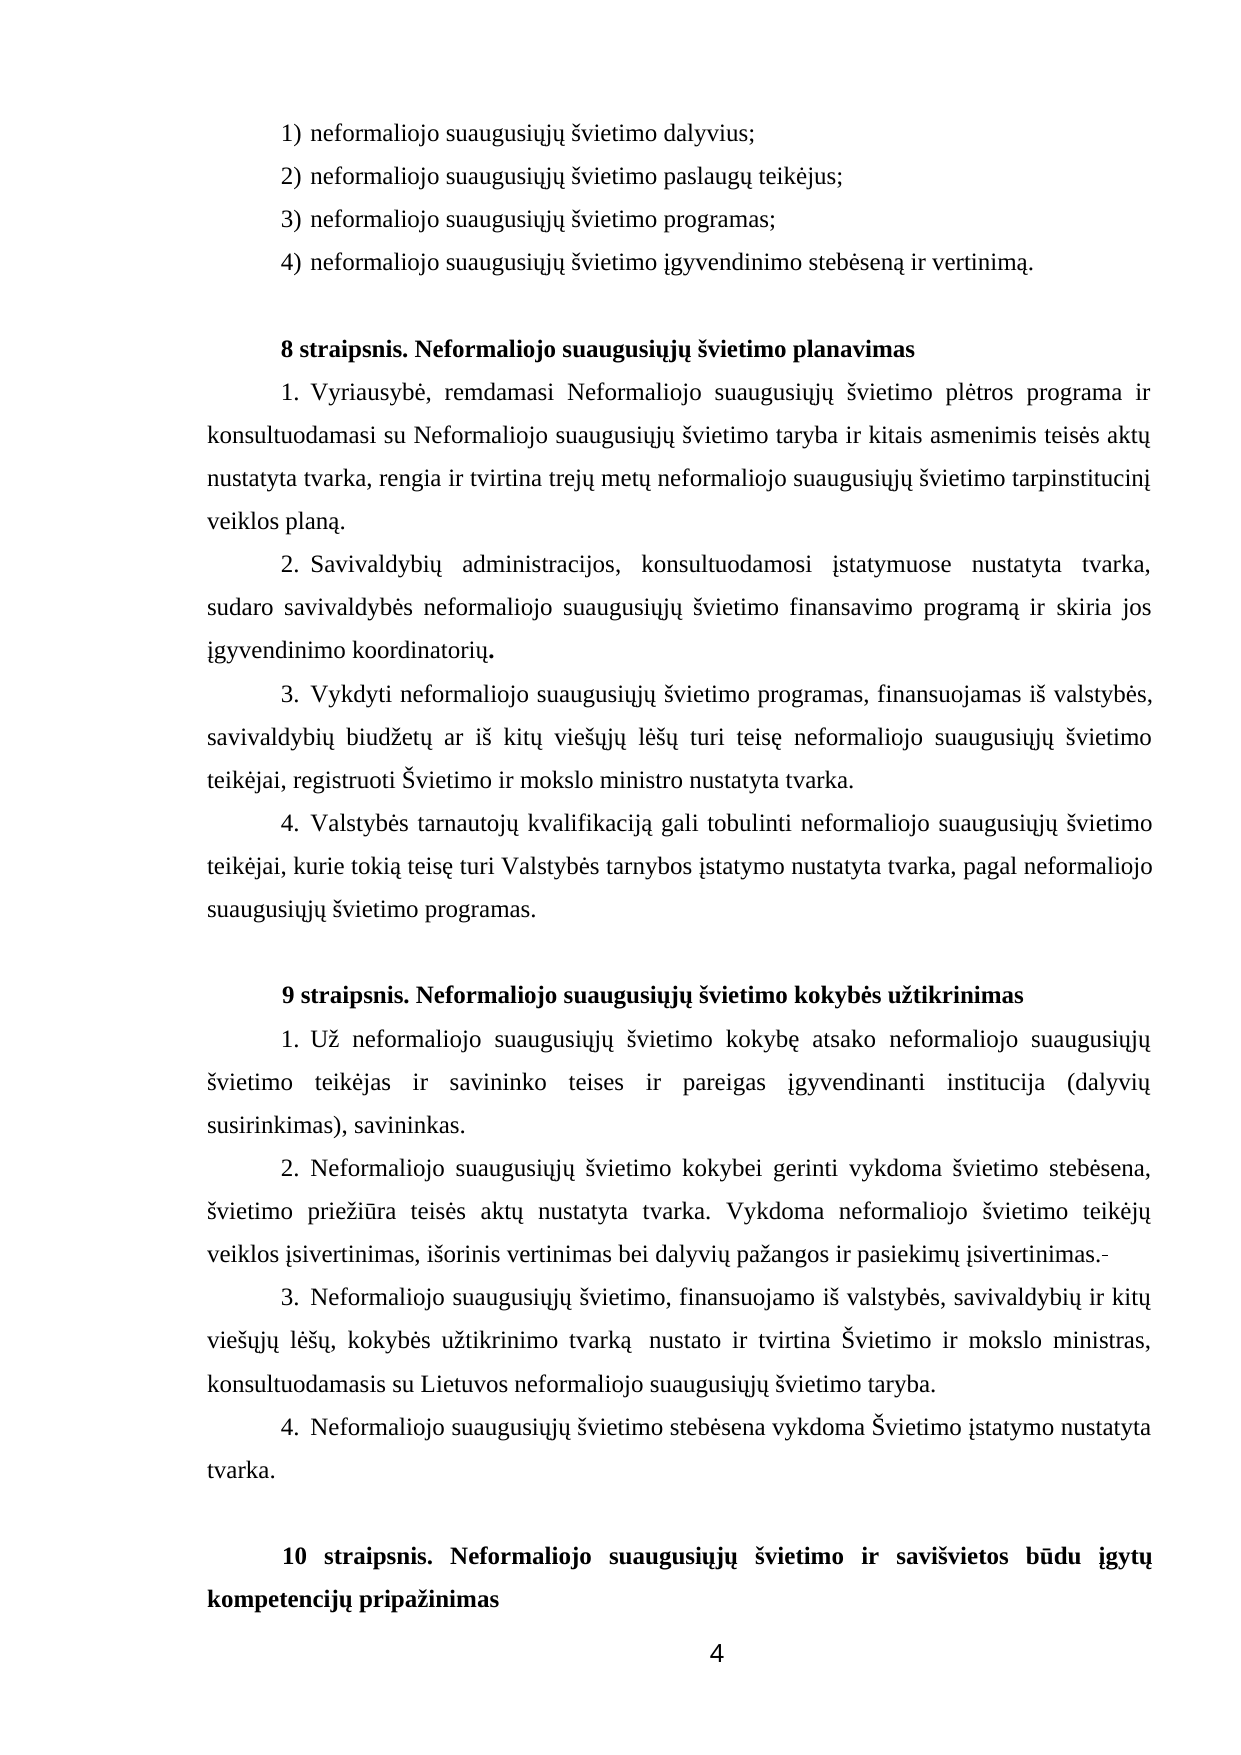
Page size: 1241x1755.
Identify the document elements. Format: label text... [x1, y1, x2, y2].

text 2. Neformaliojo suaugusiųjų švietimo kokybei gerinti vykdoma švietimo stebėsena, švietimo priežiūra teisės aktų nustatyta tvarka. Vykdoma neformaliojo švietimo teikėjų veiklos įsivertinimas, išorinis vertinimas bei dalyvių pažangos ir pasiekimų įsivertinimas. [207, 1153, 1152, 1268]
text 8 straipsnis. Neformaliojo suaugusiųjų švietimo planavimas [281, 334, 1152, 362]
text 3. Vykdyti neformaliojo suaugusiųjų švietimo programas, finansuojamas iš valstybės, savivaldybių biudžetų ar iš kitų viešųjų lėšų turi teisę neformaliojo suaugusiųjų švietimo teikėjai, registruoti Švietimo ir mokslo ministro nustatyta tvarka. [207, 679, 1154, 794]
text 3) neformaliojo suaugusiųjų švietimo programas; [244, 204, 1154, 233]
text 3. Neformaliojo suaugusiųjų švietimo, finansuojamo iš valstybės, savivaldybių ir kitų viešųjų lėšų, kokybės užtikrinimo tvarką nustato ir tvirtina Švietimo ir mokslo ministras, konsultuodamasis su Lietuvos neformaliojo suaugusiųjų švietimo taryba. [207, 1282, 1152, 1397]
text 1. Vyriausybė, remdamasi Neformaliojo suaugusiųjų švietimo plėtros programa ir konsultuodamasi su Neformaliojo suaugusiųjų švietimo taryba ir kitais asmenimis teisės aktų nustatyta tvarka, rengia ir tvirtina trejų metų neformaliojo suaugusiųjų švietimo tarpinstitucinį veiklos planą. [207, 377, 1152, 535]
text 1. Už neformaliojo suaugusiųjų švietimo kokybę atsako neformaliojo suaugusiųjų švietimo teikėjas ir savininko teises ir pareigas įgyvendinanti institucija (dalyvių susirinkimas), savininkas. [207, 1024, 1152, 1139]
text 2) neformaliojo suaugusiųjų švietimo paslaugų teikėjus; [244, 161, 1154, 190]
text 9 straipsnis. Neformaliojo suaugusiųjų švietimo kokybės užtikrinimas [207, 981, 1154, 1009]
text 4. Neformaliojo suaugusiųjų švietimo stebėsena vykdoma Švietimo įstatymo nustatyta tvarka. [207, 1412, 1152, 1484]
text 10 straipsnis. Neformaliojo suaugusiųjų švietimo ir savišvietos būdu įgytų kompetencijų pripažinimas [207, 1541, 1154, 1613]
text 1) neformaliojo suaugusiųjų švietimo dalyvius; [244, 118, 1154, 147]
text 4) neformaliojo suaugusiųjų švietimo įgyvendinimo stebėseną ir vertinimą. [244, 247, 1154, 276]
text 2. Savivaldybių administracijos, konsultuodamosi įstatymuose nustatyta tvarka, sudaro savivaldybės neformaliojo suaugusiųjų švietimo finansavimo programą ir skiria jos įgyvendinimo koordinatorių. [207, 549, 1152, 664]
text 4. Valstybės tarnautojų kvalifikaciją gali tobulinti neformaliojo suaugusiųjų švietimo teikėjai, kurie tokią teisę turi Valstybės tarnybos įstatymo nustatyta tvarka, pagal neformaliojo suaugusiųjų švietimo programas. [207, 808, 1154, 923]
